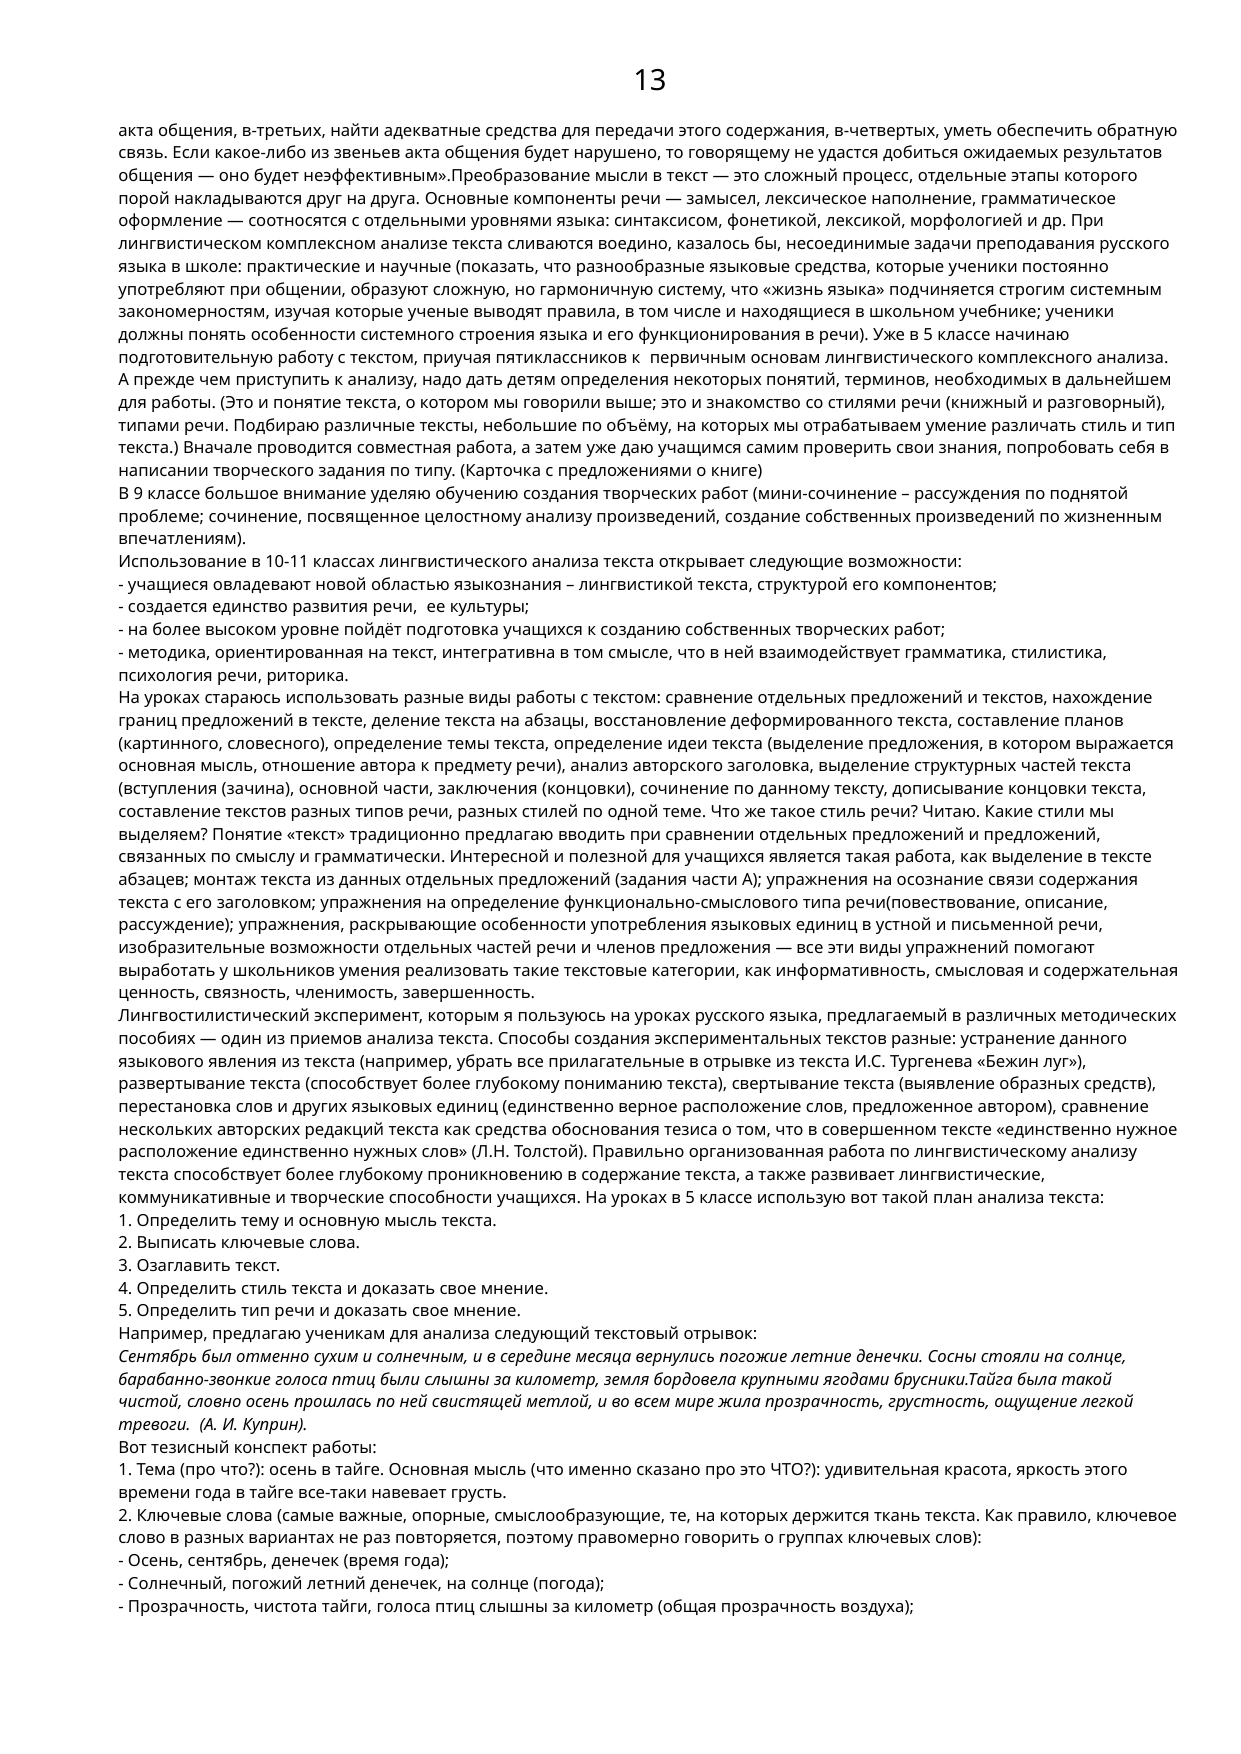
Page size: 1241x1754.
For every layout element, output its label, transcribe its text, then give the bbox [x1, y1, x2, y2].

text 5. Определить тип речи и доказать свое мнение. [118, 1299, 1181, 1322]
text В 9 классе большое внимание уделяю обучению создания творческих работ (мини-сочинение – рассуждения по поднятой проблеме; сочинение, посвященное целостному анализу произведений, создание собственных произведений по жизненным впечатлениям). [118, 481, 1181, 549]
text 1. Определить тему и основную мысль текста. [118, 1208, 1181, 1231]
text 4. Определить стиль текста и доказать свое мнение. [118, 1276, 1181, 1299]
text Например, предлагаю ученикам для анализа следующий текстовый отрывок: [118, 1322, 1181, 1344]
text 2. Ключевые слова (самые важные, опорные, смыслообразующие, те, на которых держится ткань текста. Как правило, ключевое слово в разных вариантах не раз повторяется, поэтому правомерно говорить о группах ключевых слов): [118, 1503, 1181, 1549]
text - учащиеся овладевают новой областью языкознания – лингвистикой текста, структурой его компонентов; [118, 572, 1181, 595]
text 3. Озаглавить текст. [118, 1253, 1181, 1276]
text 1. Тема (про что?): осень в тайге. Основная мысль (что именно сказано про это ЧТО?): удивительная красота, яркость этого времени года в тайге все-таки навевает грусть. [118, 1458, 1181, 1503]
text На уроках стараюсь использовать разные виды работы с текстом: сравнение отдельных предложений и текстов, нахождение границ предложений в тексте, деление текста на абзацы, восстановление деформированного текста, составление планов (картинного, словесного), определение темы текста, определение идеи текста (выделение предложения, в котором выражается основная мысль, отношение автора к предмету речи), анализ авторского заголовка, выделение структурных частей текста (вступления (зачина), основной части, заключения (концовки), сочинение по данному тексту, дописывание концовки текста, составление текстов разных типов речи, разных стилей по одной теме. Что же такое стиль речи? Читаю. Какие стили мы выделяем? Понятие «текст» традиционно предлагаю вводить при сравнении отдельных предложений и предложений, связанных по смыслу и грамматически. Интересной и полезной для учащихся является такая работа, как выделение в тексте абзацев; монтаж текста из данных отдельных предложений (задания части А); упражнения на осознание связи содержания текста с его заголовком; упражнения на определение функционально-смыслового типа речи(повествование, описание, рассуждение); упражнения, раскрывающие особенности употребления языковых единиц в устной и письменной речи, изобразительные возможности отдельных частей речи и членов предложения — все эти виды упражнений помогают выработать у школьников умения реализовать такие текстовые категории, как информативность, смысловая и содержательная ценность, связность, членимость, завершенность. [118, 686, 1181, 1004]
text - Осень, сентябрь, денечек (время года); [118, 1549, 1181, 1571]
text - на более высоком уровне пойдёт подготовка учащихся к созданию собственных творческих работ; [118, 618, 1181, 640]
text - создается единство развития речи, ее культуры; [118, 595, 1181, 618]
text Вот тезисный конспект работы: [118, 1435, 1181, 1458]
text Сентябрь был отменно сухим и солнечным, и в середине месяца вернулись погожие летние денечки. Сосны стояли на солнце, барабанно-звонкие голоса птиц были слышны за километр, земля бордовела крупными ягодами брусники.Тайга была такой чистой, словно осень прошлась по ней свистящей метлой, и во всем мире жила прозрачность, грустность, ощущение легкой тревоги. (А. И. Куприн). [118, 1344, 1181, 1435]
text - Прозрачность, чистота тайги, голоса птиц слышны за километр (общая прозрачность воздуха); [118, 1594, 1181, 1617]
text - методика, ориентированная на текст, интегративна в том смысле, что в ней взаимодействует грамматика, стилистика, психология речи, риторика. [118, 640, 1181, 686]
text 2. Выписать ключевые слова. [118, 1231, 1181, 1253]
text Лингвостилистический эксперимент, которым я пользуюсь на уроках русского языка, предлагаемый в различных методических пособиях — один из приемов анализа текста. Способы создания экспериментальных текстов разные: устранение данного языкового явления из текста (например, убрать все прилагательные в отрывке из текста И.С. Тургенева «Бежин луг»), развертывание текста (способствует более глубокому пониманию текста), свертывание текста (выявление образных средств), перестановка слов и других языковых единиц (единственно верное расположение слов, предложенное автором), сравнение нескольких авторских редакций текста как средства обоснования тезиса о том, что в совершенном тексте «единственно нужное расположение единственно нужных слов» (Л.Н. Толстой). Правильно организованная работа по лингвистическому анализу текста способствует более глубокому проникновению в содержание текста, а также развивает лингвистические, коммуникативные и творческие способности учащихся. На уроках в 5 классе использую вот такой план анализа текста: [118, 1004, 1181, 1208]
text - Солнечный, погожий летний денечек, на солнце (погода); [118, 1571, 1181, 1594]
text акта общения, в-третьих, найти адекватные средства для передачи этого содержания, в-четвертых, уметь обеспечить обратную связь. Если какое-либо из звеньев акта общения будет нарушено, то говорящему не удастся добиться ожидаемых результатов общения — оно будет неэффективным».Преобразование мысли в текст — это сложный процесс, отдельные этапы которого порой накладываются друг на друга. Основные компоненты речи — замысел, лексическое наполнение, грамматическое оформление — соотносятся с отдельными уровнями языка: синтаксисом, фонетикой, лексикой, морфологией и др. При лингвистическом комплексном анализе текста сливаются воедино, казалось бы, несоединимые задачи преподавания русского языка в школе: практические и научные (показать, что разнообразные языковые средства, которые ученики постоянно употребляют при общении, образуют сложную, но гармоничную систему, что «жизнь языка» подчиняется строгим системным закономерностям, изучая которые ученые выводят правила, в том числе и находящиеся в школьном учебнике; ученики должны понять особенности системного строения языка и его функционирования в речи). Уже в 5 классе начинаю подготовительную работу с текстом, приучая пятиклассников к первичным основам лингвистического комплексного анализа. А прежде чем приступить к анализу, надо дать детям определения некоторых понятий, терминов, необходимых в дальнейшем для работы. (Это и понятие текста, о котором мы говорили выше; это и знакомство со стилями речи (книжный и разговорный), типами речи. Подбираю различные тексты, небольшие по объёму, на которых мы отрабатываем умение различать стиль и тип текста.) Вначале проводится совместная работа, а затем уже даю учащимся самим проверить свои знания, попробовать себя в написании творческого задания по типу. (Карточка с предложениями о книге) [118, 118, 1181, 481]
text Использование в 10-11 классах лингвистического анализа текста открывает следующие возможности: [118, 549, 1181, 572]
